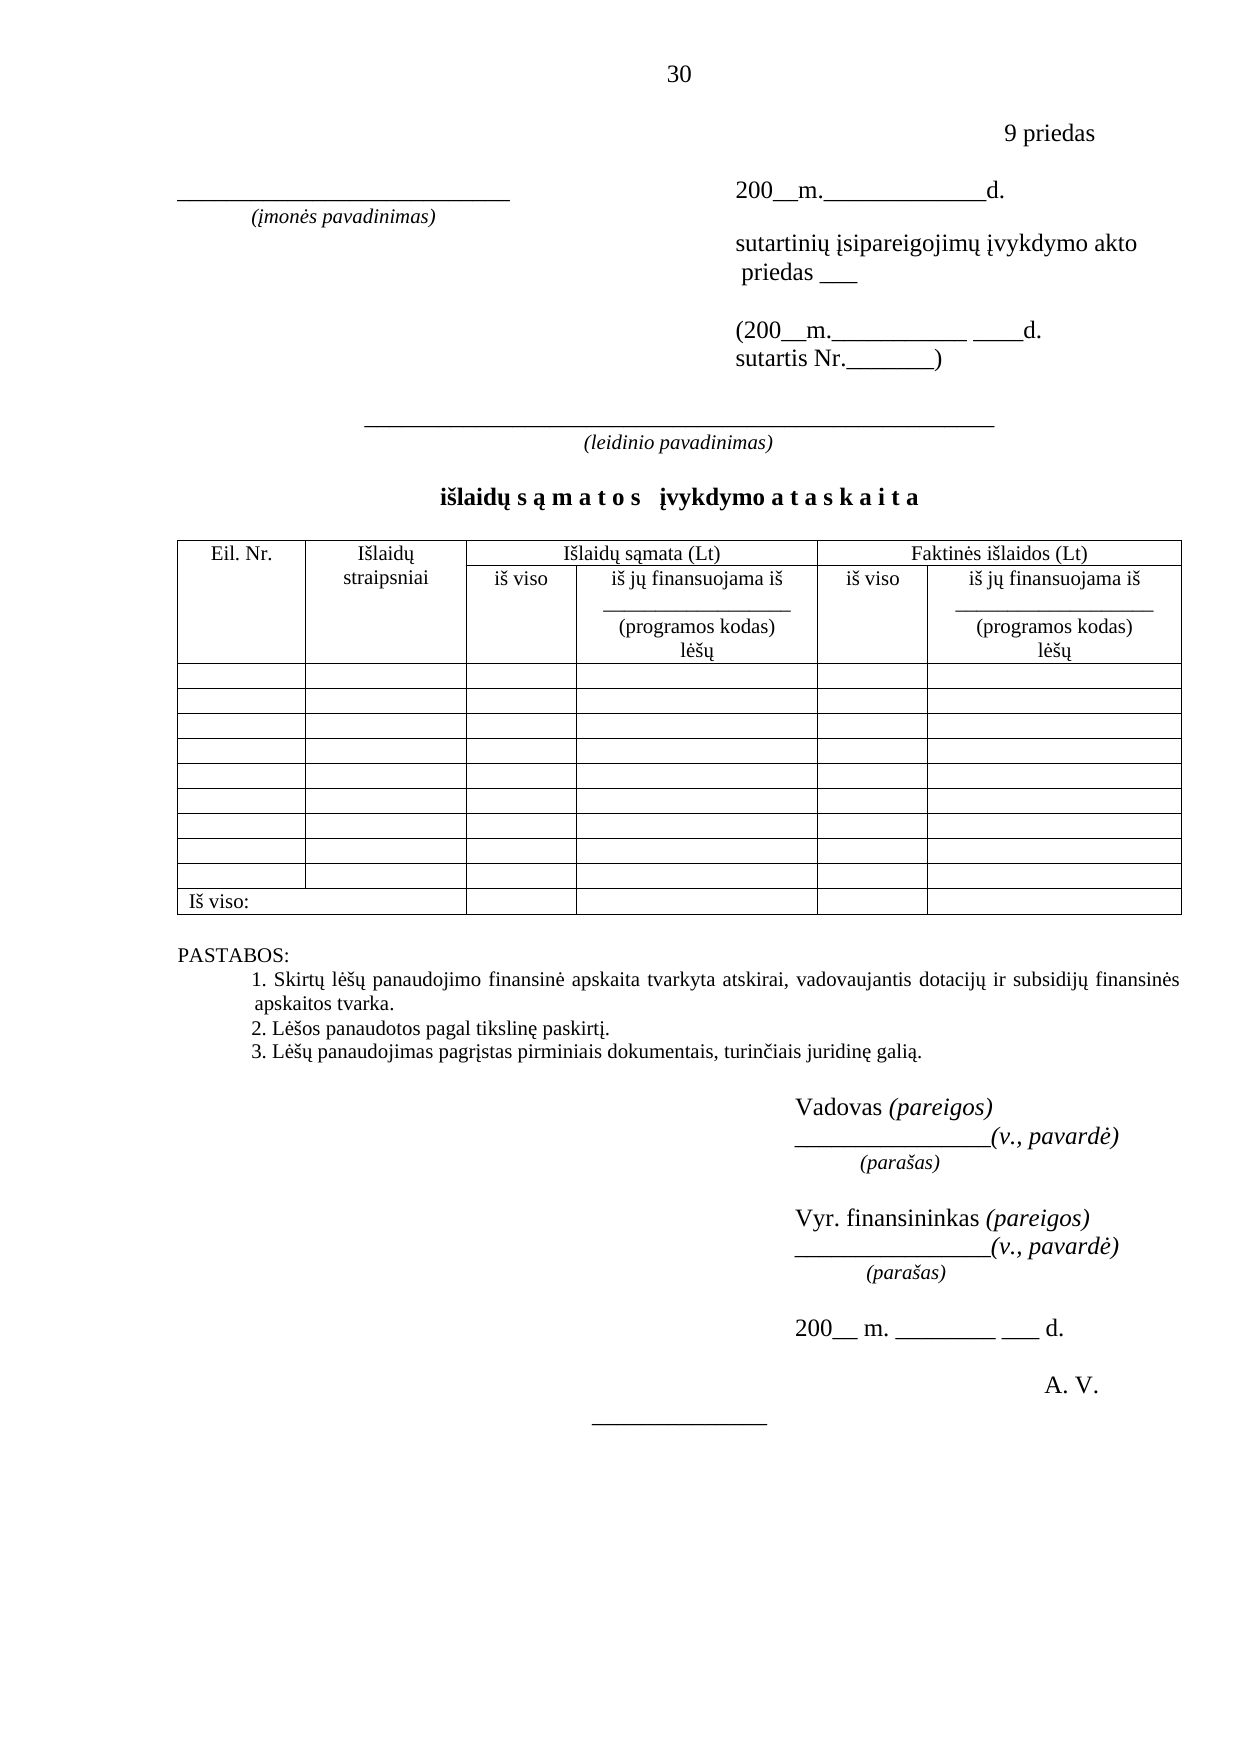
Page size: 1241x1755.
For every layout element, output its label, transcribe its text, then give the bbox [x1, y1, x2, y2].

table_cell [928, 864, 1181, 888]
table_cell [178, 789, 305, 813]
table_cell [577, 714, 817, 738]
table_cell iš jų finansuojama iš ___________________ (programos kodas) lėšų [928, 566, 1181, 662]
text (įmonės pavadinimas) [177, 204, 1181, 228]
text A. V. [177, 1370, 1181, 1399]
table_cell [818, 689, 927, 713]
table_cell [178, 864, 305, 888]
table_cell [306, 789, 466, 813]
table_cell [928, 739, 1181, 763]
table_cell [577, 864, 817, 888]
table_cell [818, 739, 927, 763]
table_cell [818, 664, 927, 687]
table_cell [306, 689, 466, 713]
text Vadovas (pareigos) [177, 1092, 1181, 1121]
table_cell [178, 689, 305, 713]
table_cell [467, 764, 576, 788]
table_cell [818, 889, 927, 913]
text PASTABOS: [177, 943, 1181, 967]
table_cell [577, 664, 817, 687]
text (parašas) [177, 1260, 1181, 1284]
table_cell iš viso [818, 566, 927, 662]
text (leidinio pavadinimas) [177, 430, 1181, 454]
text sutartinių įsipareigojimų įvykdymo akto [177, 228, 1181, 257]
text išlaidų sąmatos įvykdymo ataskaita [177, 482, 1181, 511]
table_cell [178, 739, 305, 763]
table_cell [577, 839, 817, 863]
text priedas ___ [177, 257, 1181, 286]
table_cell [818, 839, 927, 863]
table_cell [178, 839, 305, 863]
table_cell [467, 689, 576, 713]
table_cell [467, 714, 576, 738]
text ______________ [177, 1399, 1181, 1428]
text 1. Skirtų lėšų panaudojimo finansinė apskaita tvarkyta atskirai, vadovaujantis dotacijų ir subsidijų finansinės apskaitos tvarka. [251, 967, 1181, 1015]
text (v., pavardė) [177, 1121, 1181, 1150]
table_header Eil. Nr. [178, 541, 305, 662]
text (parašas) [177, 1150, 1181, 1174]
table_cell iš viso [467, 566, 576, 662]
table_cell [818, 789, 927, 813]
table_cell [577, 764, 817, 788]
table_cell [178, 664, 305, 687]
table_cell iš jų finansuojama iš __________________ (programos kodas) lėšų [577, 566, 817, 662]
table_cell [467, 789, 576, 813]
table_cell [306, 739, 466, 763]
table_cell [818, 714, 927, 738]
table_cell [928, 714, 1181, 738]
text 9 priedas [1004, 118, 1181, 147]
table_cell [577, 889, 817, 913]
table_cell [928, 889, 1181, 913]
text Vyr. finansininkas (pareigos) [177, 1203, 1181, 1231]
table_cell [467, 739, 576, 763]
table_cell [467, 814, 576, 838]
table_cell [306, 864, 466, 888]
table_cell [178, 764, 305, 788]
table_header Išlaidų sąmata (Lt) [467, 541, 817, 565]
table_cell [928, 689, 1181, 713]
text (v., pavardė) [177, 1231, 1181, 1260]
table_cell [467, 889, 576, 913]
table_cell [928, 789, 1181, 813]
table_header Išlaidų straipsniai [306, 541, 466, 662]
text 200__ m. ________ ___ d. [177, 1313, 1181, 1342]
table_cell [928, 814, 1181, 838]
table_cell [467, 864, 576, 888]
table_cell [577, 814, 817, 838]
table_cell [306, 664, 466, 687]
table_cell [928, 764, 1181, 788]
text 2. Lėšos panaudotos pagal tikslinę paskirtį. [177, 1015, 1181, 1039]
table_cell [577, 739, 817, 763]
table_cell [306, 764, 466, 788]
table_cell [928, 839, 1181, 863]
table_cell [577, 789, 817, 813]
text 3. Lėšų panaudojimas pagrįstas pirminiais dokumentais, turinčiais juridinę galią. [177, 1039, 1181, 1063]
table_cell [178, 714, 305, 738]
table_cell [178, 814, 305, 838]
table_cell [467, 839, 576, 863]
text sutartis Nr._______) [177, 343, 1181, 372]
table_cell [818, 764, 927, 788]
text (200__m. ____d. [177, 315, 1181, 343]
table_cell [928, 664, 1181, 687]
table_cell [577, 689, 817, 713]
table_cell [818, 814, 927, 838]
table_header Faktinės išlaidos (Lt) [818, 541, 1181, 565]
table_cell [306, 714, 466, 738]
table_cell [306, 814, 466, 838]
text 200__m._____________d. [177, 176, 1181, 204]
table_cell [306, 839, 466, 863]
table_cell [467, 664, 576, 687]
table_cell Iš viso: [178, 889, 466, 913]
table_cell [818, 864, 927, 888]
